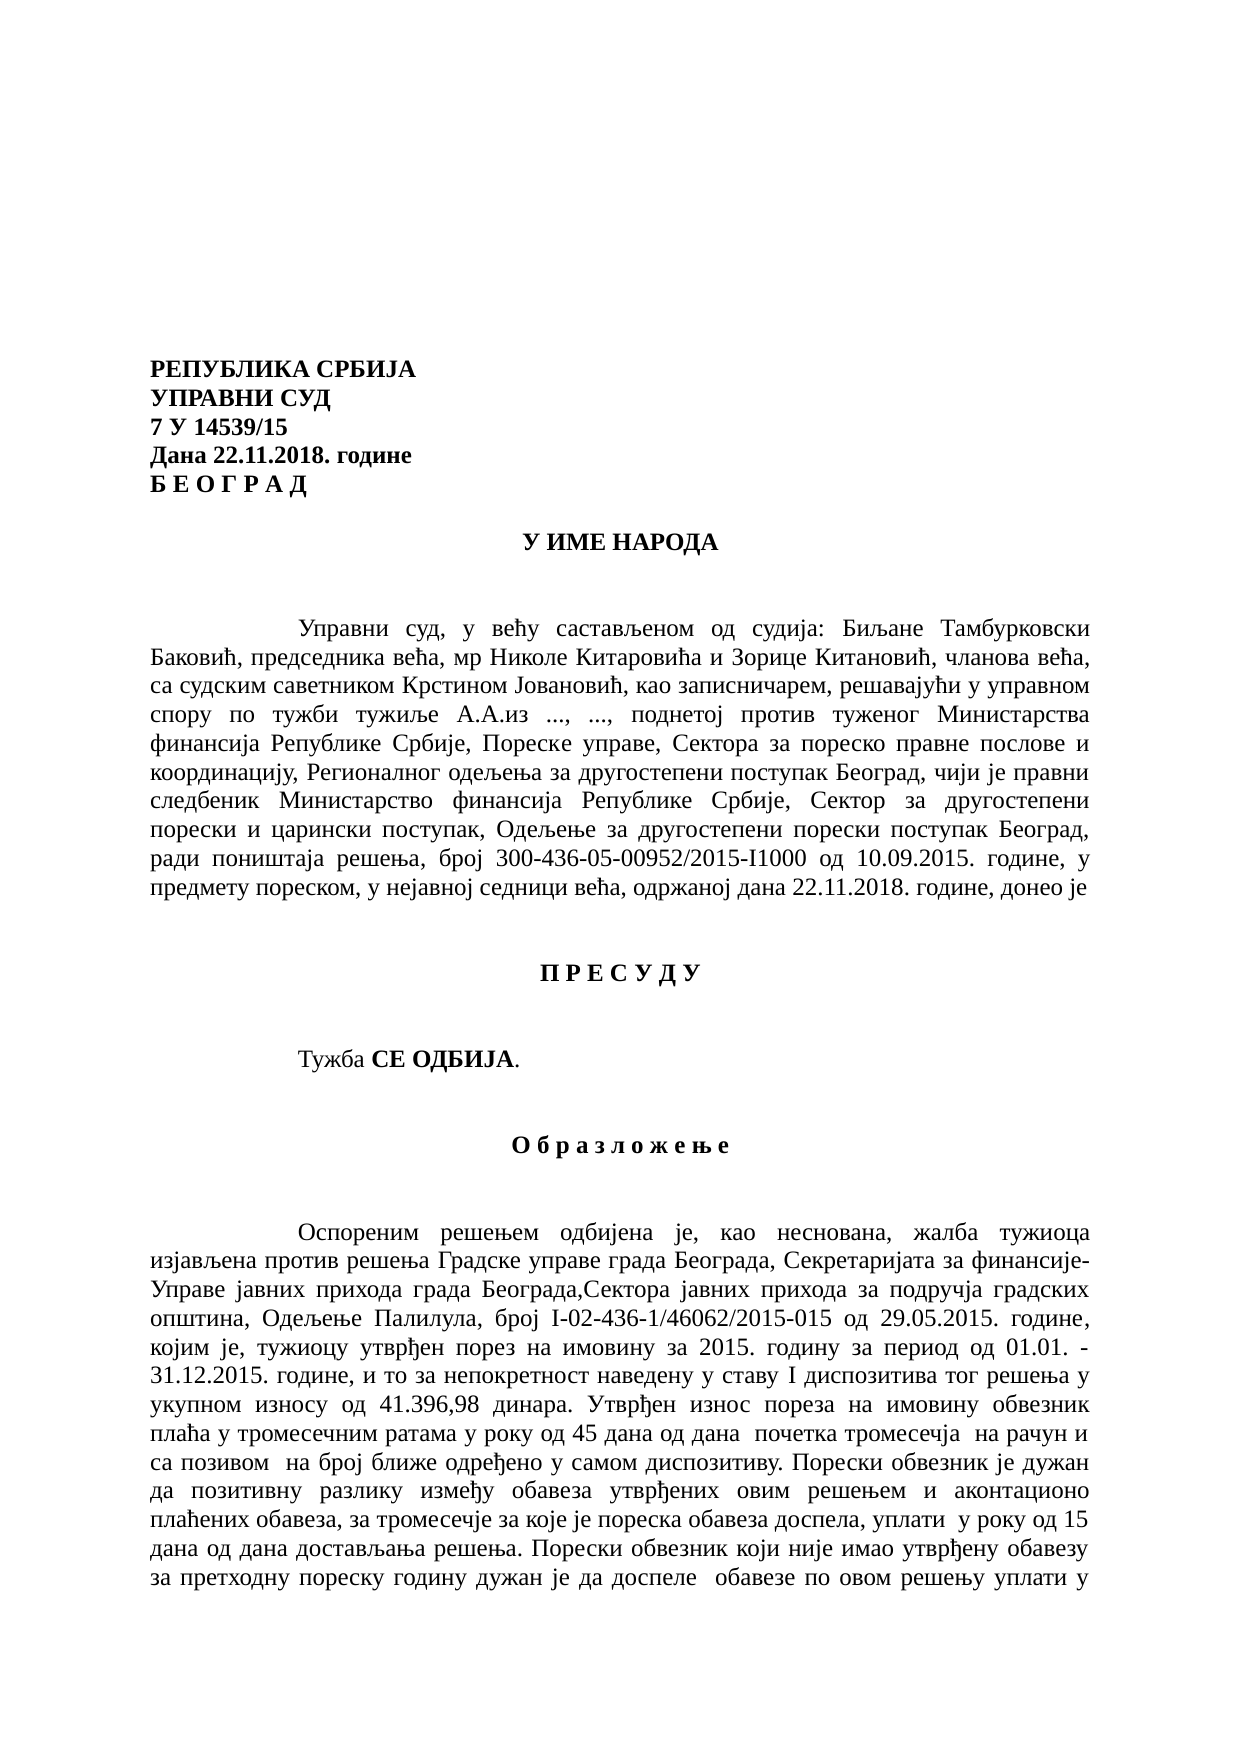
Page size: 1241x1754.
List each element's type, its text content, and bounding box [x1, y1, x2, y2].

text Тужба СЕ ОДБИЈА. [150, 1044, 1090, 1073]
text Оспореним решењем одбијена је, као неснована, жалба тужиоца изјављена против решења Градске управе града Београда, Секретаријата за финансије-Управе јавних прихода града Београда,Сектора јавних прихода за подручја градских општина, Одељење Палилула, број I-02-436-1/46062/2015-015 од 29.05.2015. године, којим је, тужиоцу утврђен порез на имовину за 2015. годину за период од 01.01. - 31.12.2015. године, и то за непокретност наведену у ставу I диспозитива тог решења у укупном износу од 41.396,98 динара. Утврђен износ пореза на имовину обвезник плаћа у тромесечним ратама у року од 45 дана од дана почетка тромесечја на рачун и са позивом на број ближе одређено у самом диспозитиву. Порески обвезник је дужан да позитивну разлику између обавеза утврђених овим решењем и аконтационо плаћених обавеза, за тромесечје за које је пореска обавеза доспела, уплати у року од 15 дана од дана достављања решења. Порески обвезник који није имао утврђену обавезу за претходну пореску годину дужан је да доспеле обавезе по овом решењу уплати у [150, 1217, 1090, 1590]
text П Р Е С У Д У [150, 958, 1090, 987]
text Б Е О Г Р А Д [150, 469, 1090, 498]
text РЕПУБЛИКА СРБИЈА [150, 148, 1090, 383]
text Дана 22.11.2018. године [150, 440, 1090, 469]
text У ИМЕ НАРОДА [150, 527, 1090, 555]
text УПРАВНИ СУД [150, 383, 1090, 412]
text Управни суд, у већу састављеном од судија: Биљане Тамбурковски Баковић, председника већа, мр Николе Китаровића и Зорице Китановић, чланова већа, са судским саветником Крстином Јовановић, као записничарем, решавајући у управном спору по тужби тужиље А.А.из ..., ..., поднетој против туженог Министарства финансија Републике Србије, Пореске управе, Сектора за пореско правне послове и координацију, Регионалног одељења за другостепени поступак Београд, чији је правни следбеник Министарство финансија Републике Србије, Сектор за другостепени порески и царински поступак, Одељење за другостепени порески поступак Београд, ради поништаја решења, број 300-436-05-00952/2015-I1000 од 10.09.2015. године, у предмету пореском, у нејавној седници већа, одржаној дана 22.11.2018. године, донео је [150, 613, 1090, 900]
text О б р а з л о ж е њ е [150, 1130, 1090, 1159]
text 7 У 14539/15 [150, 412, 1090, 440]
